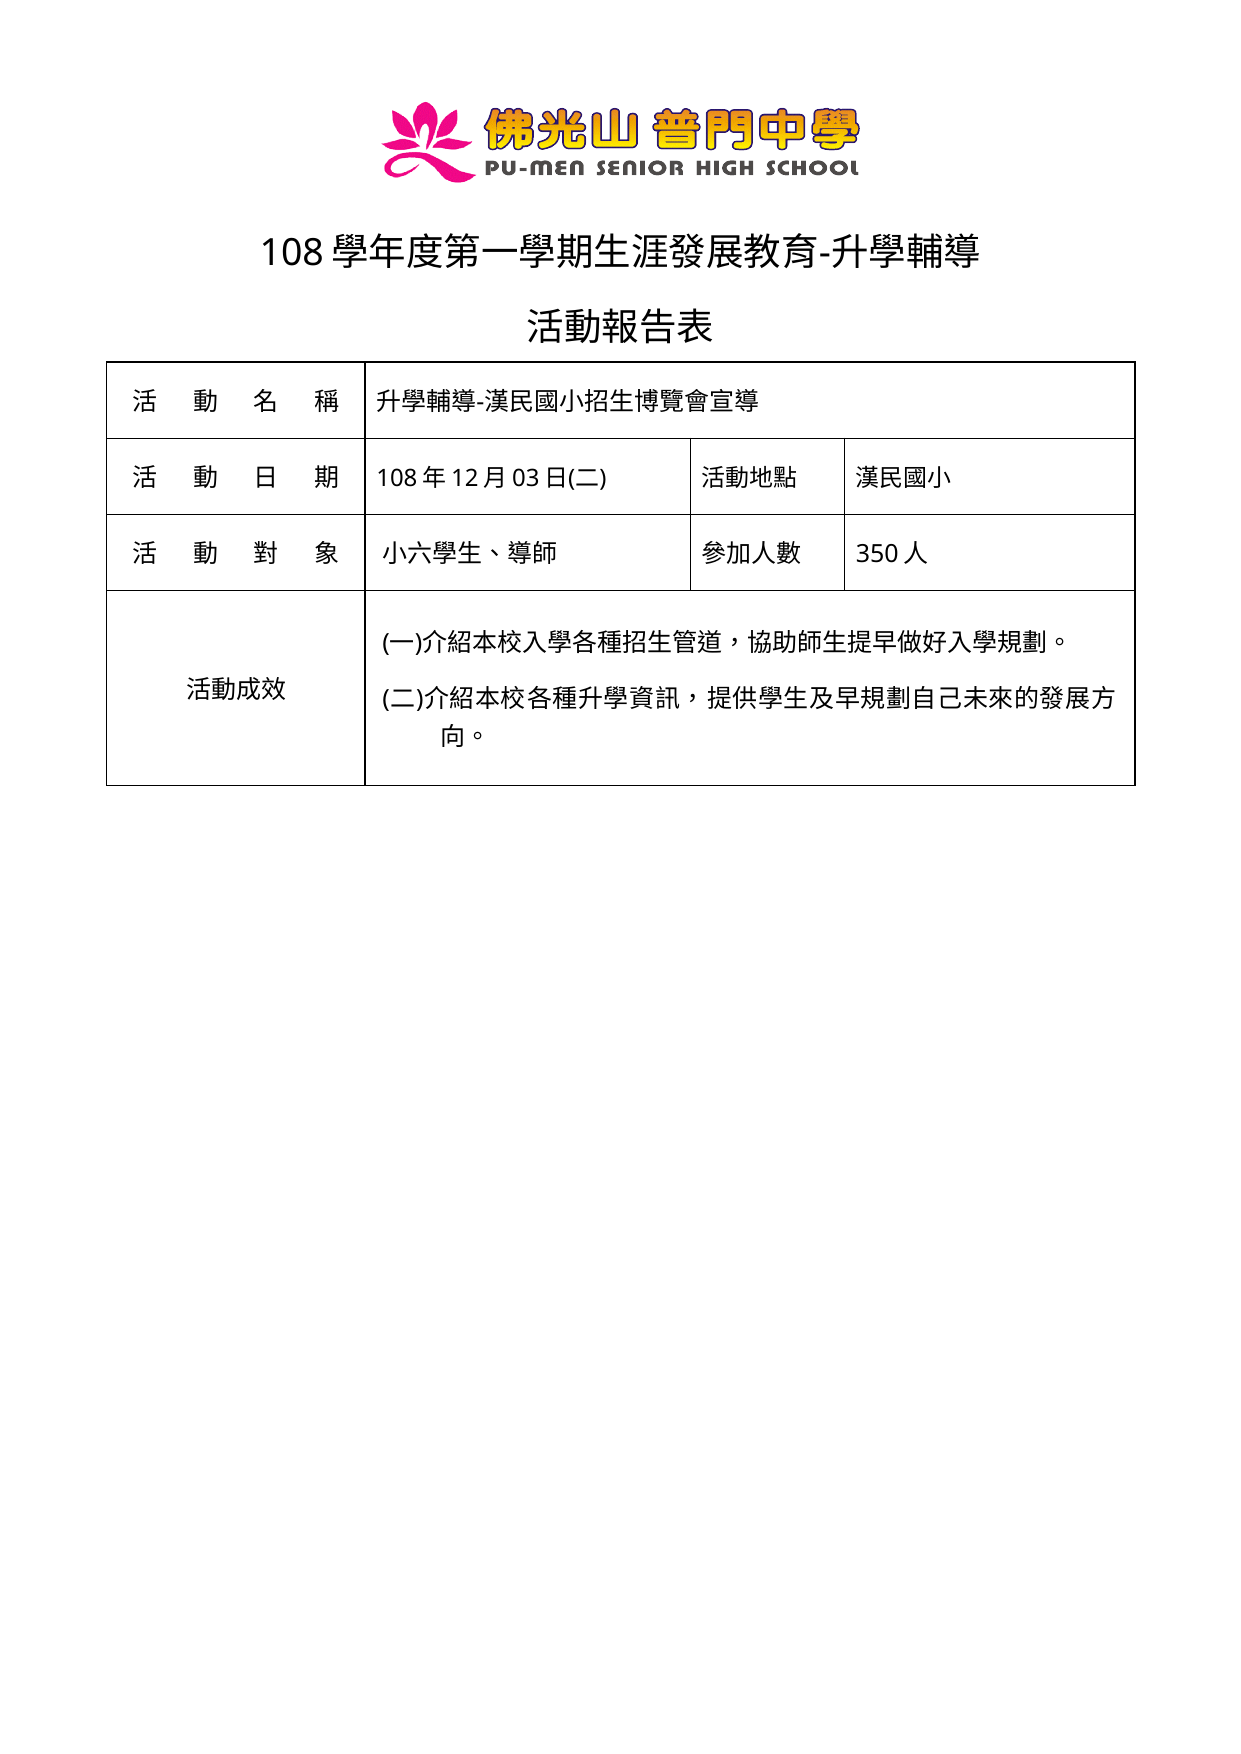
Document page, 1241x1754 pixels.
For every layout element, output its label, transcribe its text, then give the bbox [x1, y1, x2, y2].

table_cell 350人 [845, 515, 1134, 589]
table_cell 活動成效 [107, 591, 364, 785]
table_cell 漢民國小 [845, 439, 1134, 513]
table_cell 小六學生、導師 [366, 515, 690, 589]
table_cell 活動日期 [107, 439, 364, 513]
text 108學年度第一學期生涯發展教育-升學輔導 [118, 211, 1122, 286]
text 活動報告表 [118, 286, 1122, 361]
table_cell (一)介紹本校入學各種招生管道，協助師生提早做好入學規劃。 (二)介紹本校各種升學資訊，提供學生及早規劃自己未來的發展方向。 [366, 591, 1134, 785]
table_header 升學輔導-漢民國小招生博覽會宣導 [366, 363, 1134, 437]
table_header 活動名稱 [107, 363, 364, 437]
table_cell 參加人數 [691, 515, 844, 589]
table_cell 108年12月03日(二) [366, 439, 690, 513]
picture [377, 98, 863, 186]
table_cell 活動地點 [691, 439, 844, 513]
table_cell 活動對象 [107, 515, 364, 589]
